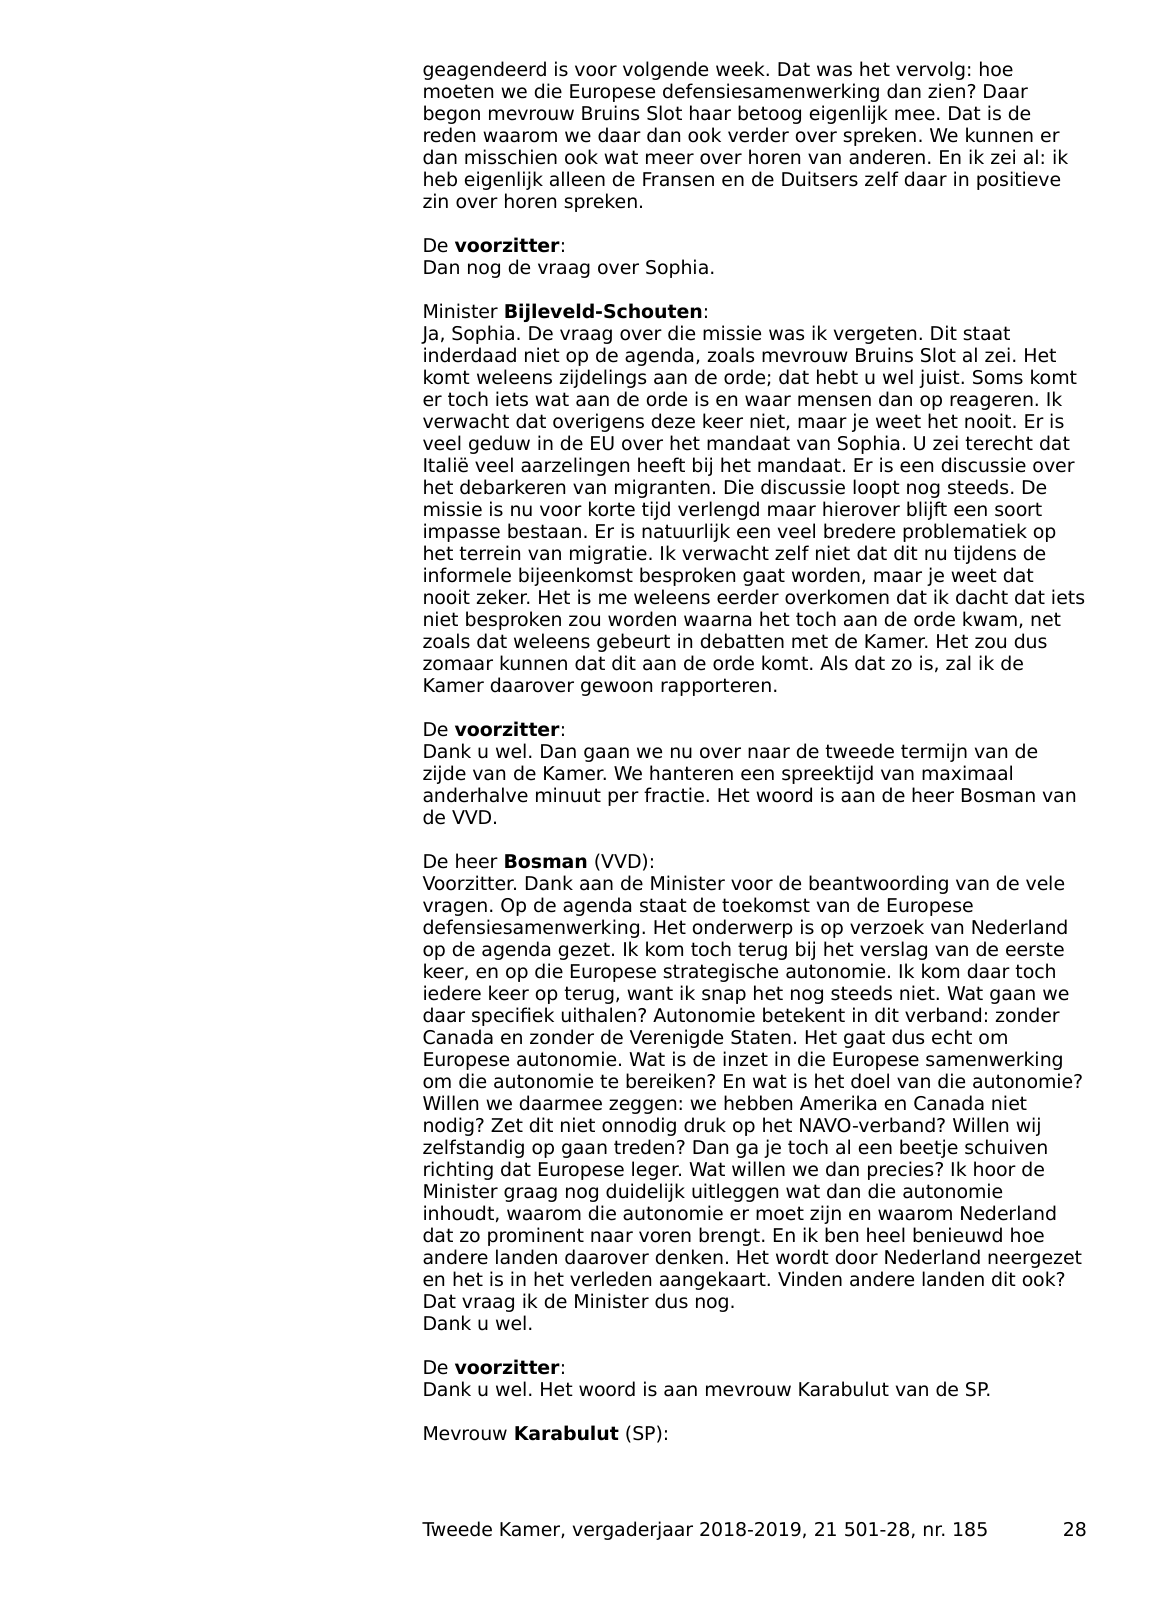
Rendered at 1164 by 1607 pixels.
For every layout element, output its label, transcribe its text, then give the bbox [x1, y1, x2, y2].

text Minister Bijleveld-Schouten: [422, 301, 1087, 323]
text De voorzitter: [422, 719, 1087, 741]
text De heer Bosman (VVD): [422, 851, 1087, 873]
text De voorzitter: [422, 1357, 1087, 1379]
text Dank u wel. [422, 1313, 1087, 1335]
text Ja, Sophia. De vraag over die missie was ik vergeten. Dit staat inderdaad niet op de agenda, zoals mevrouw Bruins Slot al zei. Het komt weleens zijdelings aan de orde; dat hebt u wel juist. Soms komt er toch iets wat aan de orde is en waar mensen dan op reageren. Ik verwacht dat overigens deze keer niet, maar je weet het nooit. Er is veel geduw in de EU over het mandaat van Sophia. U zei terecht dat Italië veel aarzelingen heeft bij het mandaat. Er is een discussie over het debarkeren van migranten. Die discussie loopt nog steeds. De missie is nu voor korte tijd verlengd maar hierover blijft een soort impasse bestaan. Er is natuurlijk een veel bredere problematiek op het terrein van migratie. Ik verwacht zelf niet dat dit nu tijdens de informele bijeenkomst besproken gaat worden, maar je weet dat nooit zeker. Het is me weleens eerder overkomen dat ik dacht dat iets niet besproken zou worden waarna het toch aan de orde kwam, net zoals dat weleens gebeurt in debatten met de Kamer. Het zou dus zomaar kunnen dat dit aan de orde komt. Als dat zo is, zal ik de Kamer daarover gewoon rapporteren. [422, 323, 1087, 697]
text Dank u wel. Het woord is aan mevrouw Karabulut van de SP. [422, 1379, 1087, 1401]
text Dank u wel. Dan gaan we nu over naar de tweede termijn van de zijde van de Kamer. We hanteren een spreektijd van maximaal anderhalve minuut per fractie. Het woord is aan de heer Bosman van de VVD. [422, 741, 1087, 829]
text geagendeerd is voor volgende week. Dat was het vervolg: hoe moeten we die Europese defensiesamenwerking dan zien? Daar begon mevrouw Bruins Slot haar betoog eigenlijk mee. Dat is de reden waarom we daar dan ook verder over spreken. We kunnen er dan misschien ook wat meer over horen van anderen. En ik zei al: ik heb eigenlijk alleen de Fransen en de Duitsers zelf daar in positieve zin over horen spreken. [422, 59, 1087, 213]
text De voorzitter: [422, 235, 1087, 257]
text Dan nog de vraag over Sophia. [422, 257, 1087, 279]
text Voorzitter. Dank aan de Minister voor de beantwoording van de vele vragen. Op de agenda staat de toekomst van de Europese defensiesamenwerking. Het onderwerp is op verzoek van Nederland op de agenda gezet. Ik kom toch terug bij het verslag van de eerste keer, en op die Europese strategische autonomie. Ik kom daar toch iedere keer op terug, want ik snap het nog steeds niet. Wat gaan we daar specifiek uithalen? Autonomie betekent in dit verband: zonder Canada en zonder de Verenigde Staten. Het gaat dus echt om Europese autonomie. Wat is de inzet in die Europese samenwerking om die autonomie te bereiken? En wat is het doel van die autonomie? Willen we daarmee zeggen: we hebben Amerika en Canada niet nodig? Zet dit niet onnodig druk op het NAVO-verband? Willen wij zelfstandig op gaan treden? Dan ga je toch al een beetje schuiven richting dat Europese leger. Wat willen we dan precies? Ik hoor de Minister graag nog duidelijk uitleggen wat dan die autonomie inhoudt, waarom die autonomie er moet zijn en waarom Nederland dat zo prominent naar voren brengt. En ik ben heel benieuwd hoe andere landen daarover denken. Het wordt door Nederland neergezet en het is in het verleden aangekaart. Vinden andere landen dit ook? Dat vraag ik de Minister dus nog. [422, 873, 1087, 1313]
text Mevrouw Karabulut (SP): [422, 1423, 1087, 1445]
